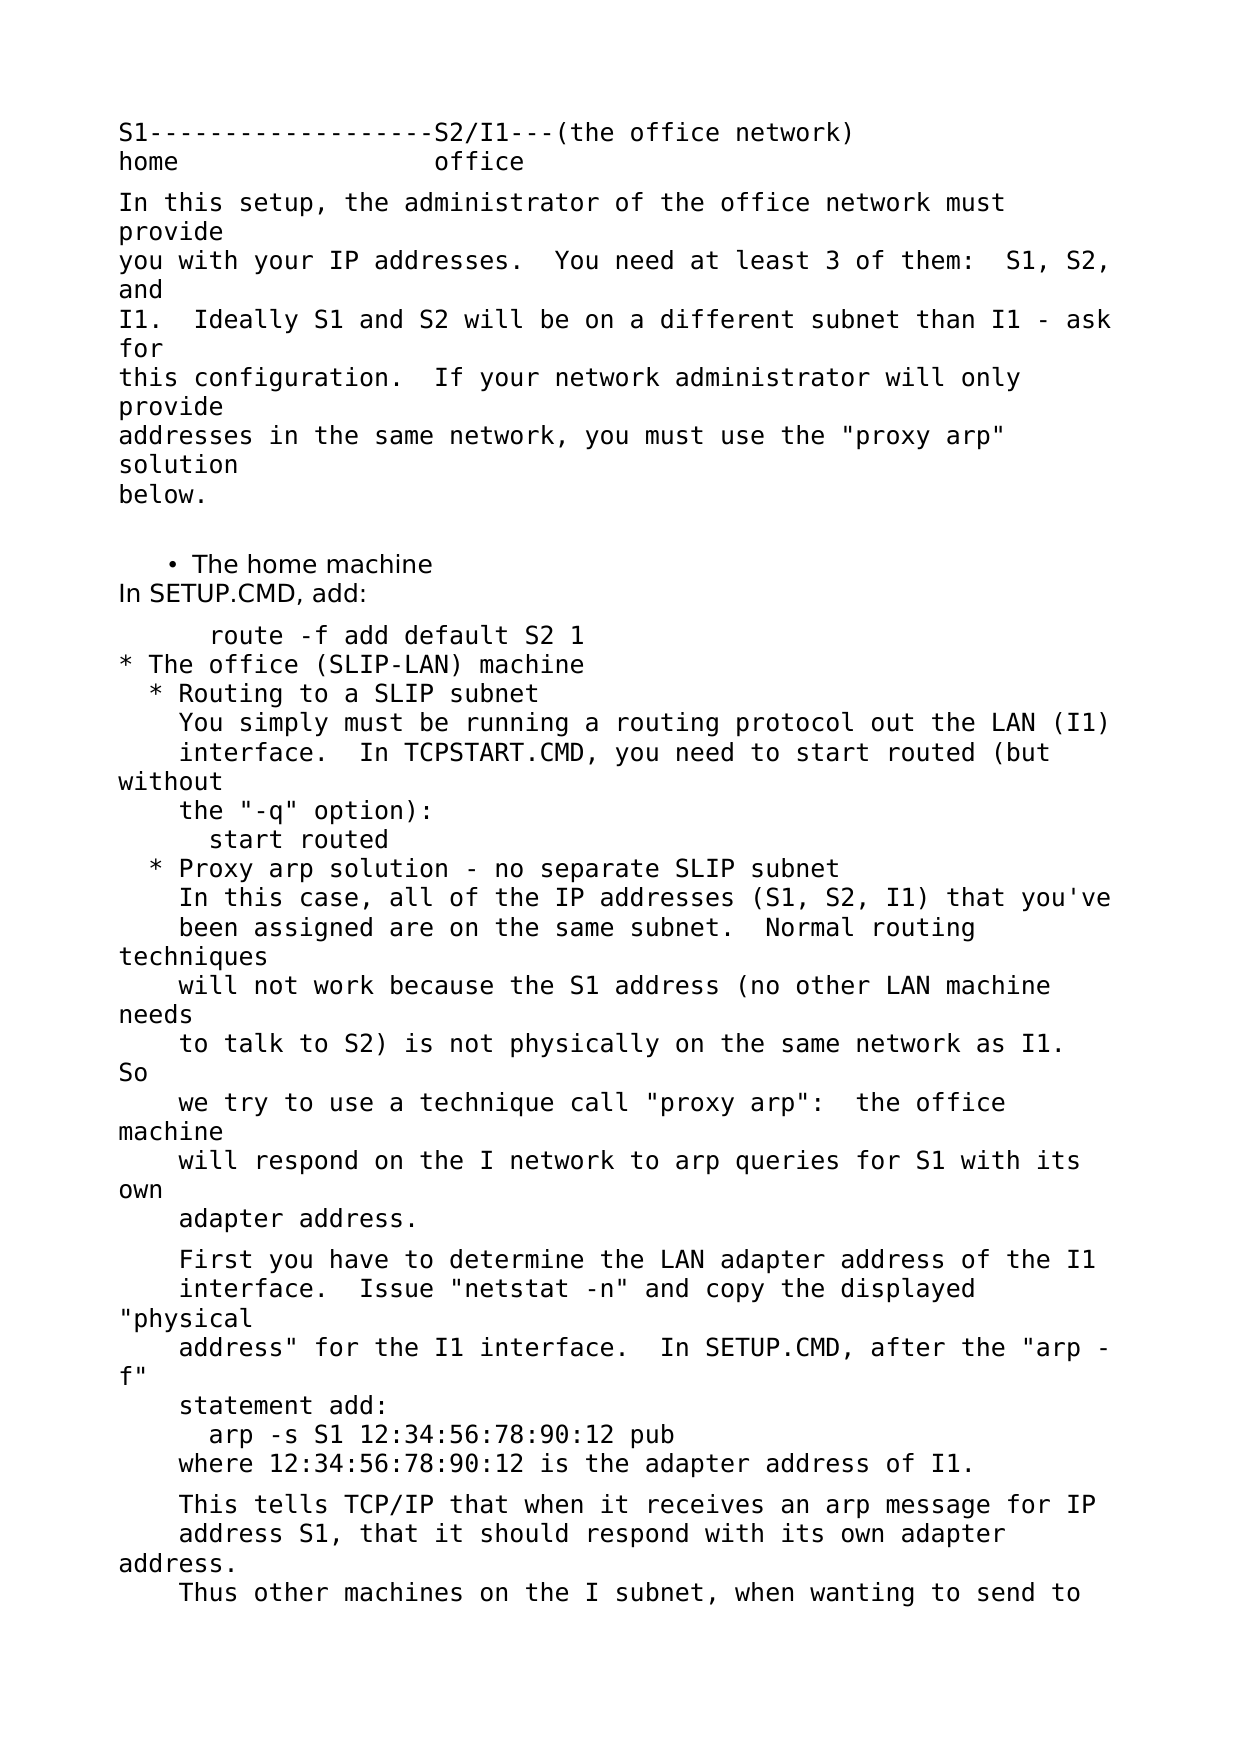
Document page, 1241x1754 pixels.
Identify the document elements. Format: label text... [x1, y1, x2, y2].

list The home machine [177, 550, 1122, 579]
text route -f add default S2 1 * The office (SLIP-LAN) machine * Routing to a SLIP subnet You simply must be running a routing protocol out the LAN (I1) interface. In TCPSTART.CMD, you need to start routed (but without the "-q" option): start routed * Proxy arp solution - no separate SLIP subnet In this case, all of the IP addresses (S1, S2, I1) that you've been assigned are on the same subnet. Normal routing techniques will not work because the S1 address (no other LAN machine needs to talk to S2) is not physically on the same network as I1. So we try to use a technique call "proxy arp": the office machine will respond on the I network to arp queries for S1 with its own adapter address. [118, 621, 1122, 1234]
text In SETUP.CMD, add: [118, 579, 1122, 609]
text First you have to determine the LAN adapter address of the I1 interface. Issue "netstat -n" and copy the displayed "physical address" for the I1 interface. In SETUP.CMD, after the "arp -f" statement add: arp -s S1 12:34:56:78:90:12 pub where 12:34:56:78:90:12 is the adapter address of I1. [118, 1245, 1122, 1479]
text In this setup, the administrator of the office network must provide you with your IP addresses. You need at least 3 of them: S1, S2, and I1. Ideally S1 and S2 will be on a different subnet than I1 - ask for this configuration. If your network administrator will only provide addresses in the same network, you must use the "proxy arp" solution below. [118, 188, 1122, 509]
text S1-------------------S2/I1---(the office network) home office [118, 118, 1122, 176]
text This tells TCP/IP that when it receives an arp message for IP address S1, that it should respond with its own adapter address. Thus other machines on the I subnet, when wanting to send to [118, 1491, 1122, 1607]
